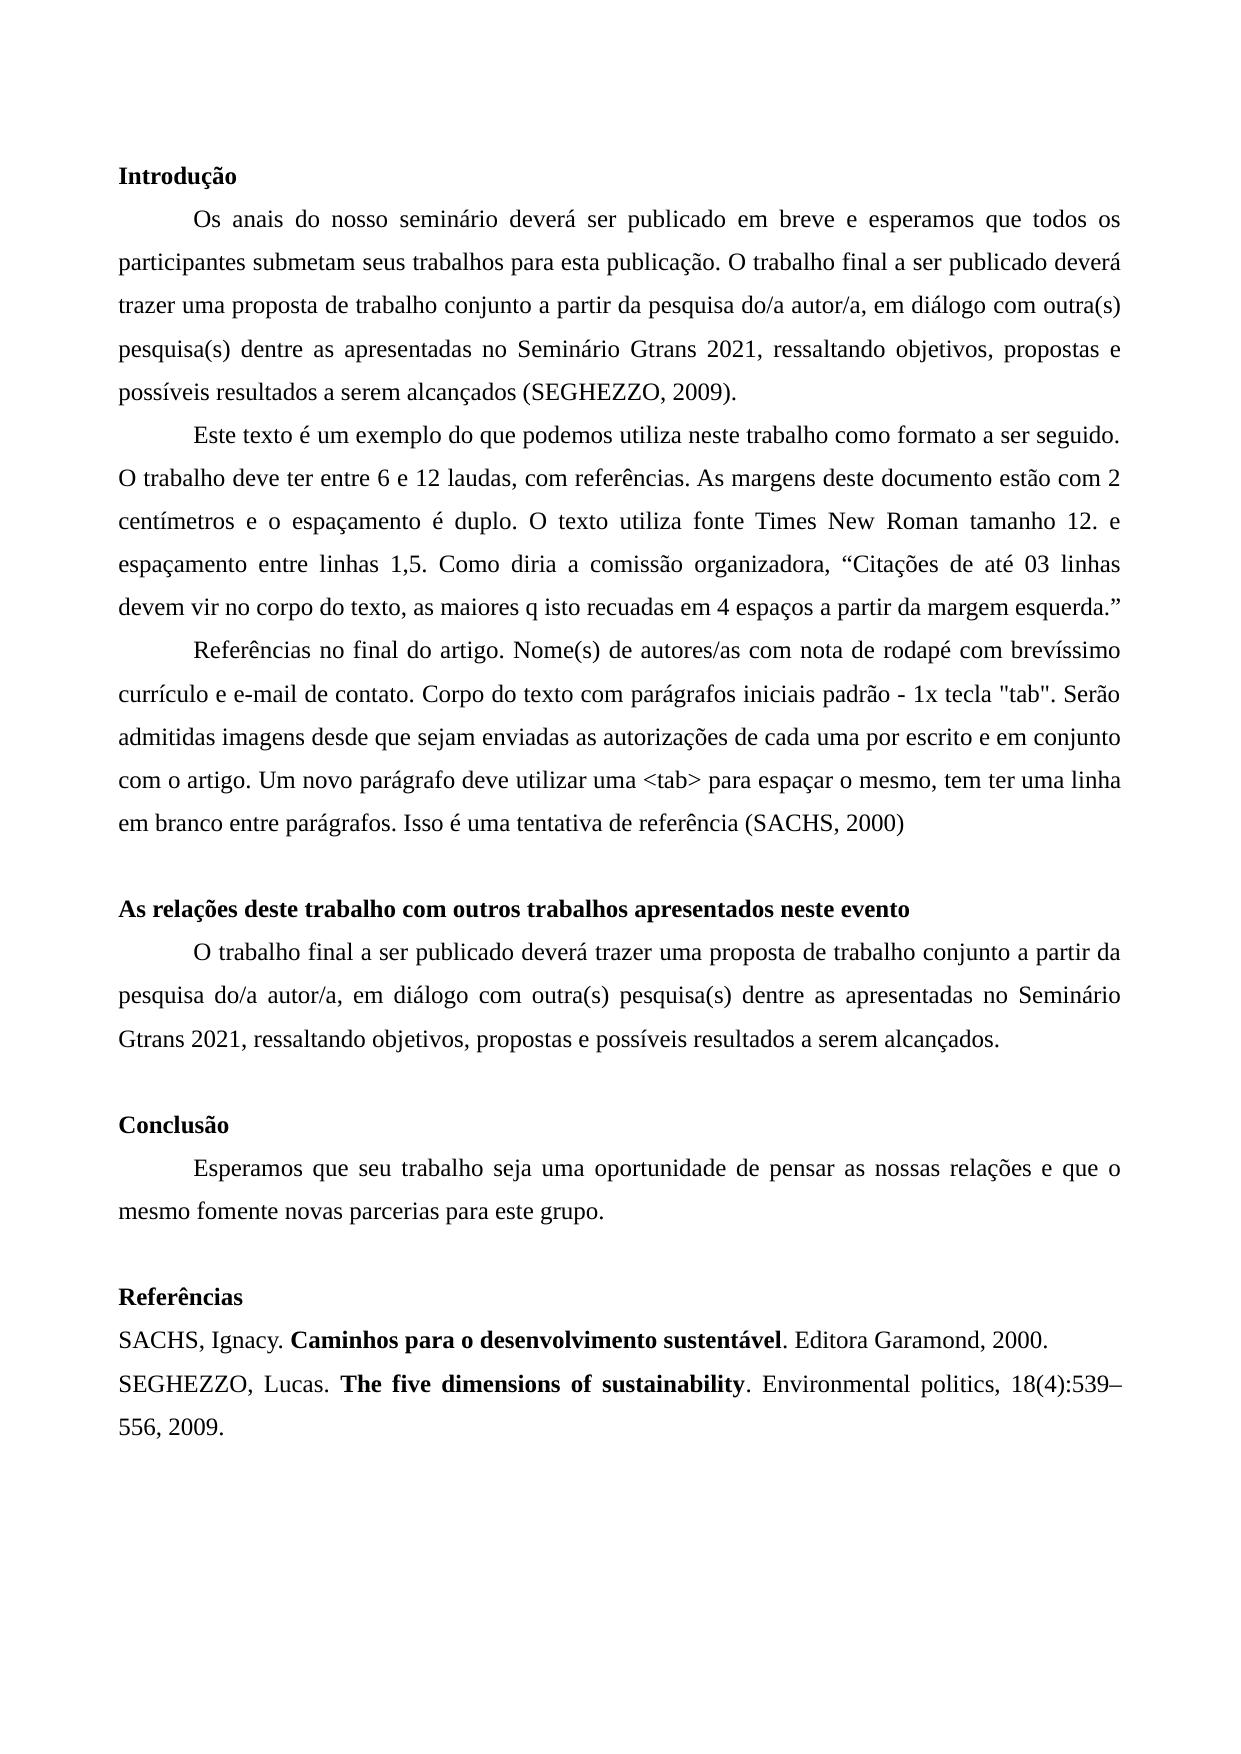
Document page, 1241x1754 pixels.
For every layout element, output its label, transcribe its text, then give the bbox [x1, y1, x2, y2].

text SEGHEZZO, Lucas. The five dimensions of sustainability. Environmental politics, 18(4):539–556, 2009. [118, 1369, 1122, 1441]
text Este texto é um exemplo do que podemos utiliza neste trabalho como formato a ser seguido. O trabalho deve ter entre 6 e 12 laudas, com referências. As margens deste documento estão com 2 centímetros e o espaçamento é duplo. O texto utiliza fonte Times New Roman tamanho 12. e espaçamento entre linhas 1,5. Como diria a comissão organizadora, “Citações de até 03 linhas devem vir no corpo do texto, as maiores q isto recuadas em 4 espaços a partir da margem esquerda.” [118, 420, 1122, 621]
text Referências no final do artigo. Nome(s) de autores/as com nota de rodapé com brevíssimo currículo e e-mail de contato. Corpo do texto com parágrafos iniciais padrão - 1x tecla "tab". Serão admitidas imagens desde que sejam enviadas as autorizações de cada uma por escrito e em conjunto com o artigo. Um novo parágrafo deve utilizar uma <tab> para espaçar o mesmo, tem ter uma linha em branco entre parágrafos. Isso é uma tentativa de referência (SACHS, 2000) [118, 636, 1122, 837]
text Conclusão [118, 1110, 1122, 1139]
text SACHS, Ignacy. Caminhos para o desenvolvimento sustentável. Editora Garamond, 2000. [118, 1326, 1122, 1354]
text Referências [118, 1282, 1122, 1311]
text Esperamos que seu trabalho seja uma oportunidade de pensar as nossas relações e que o mesmo fomente novas parcerias para este grupo. [118, 1153, 1122, 1225]
text Os anais do nosso seminário deverá ser publicado em breve e esperamos que todos os participantes submetam seus trabalhos para esta publicação. O trabalho final a ser publicado deverá trazer uma proposta de trabalho conjunto a partir da pesquisa do/a autor/a, em diálogo com outra(s) pesquisa(s) dentre as apresentadas no Seminário Gtrans 2021, ressaltando objetivos, propostas e possíveis resultados a serem alcançados (SEGHEZZO, 2009). [118, 204, 1122, 406]
text Introdução [118, 161, 1122, 190]
text O trabalho final a ser publicado deverá trazer uma proposta de trabalho conjunto a partir da pesquisa do/a autor/a, em diálogo com outra(s) pesquisa(s) dentre as apresentadas no Seminário Gtrans 2021, ressaltando objetivos, propostas e possíveis resultados a serem alcançados. [118, 937, 1122, 1052]
text As relações deste trabalho com outros trabalhos apresentados neste evento [118, 894, 1122, 923]
